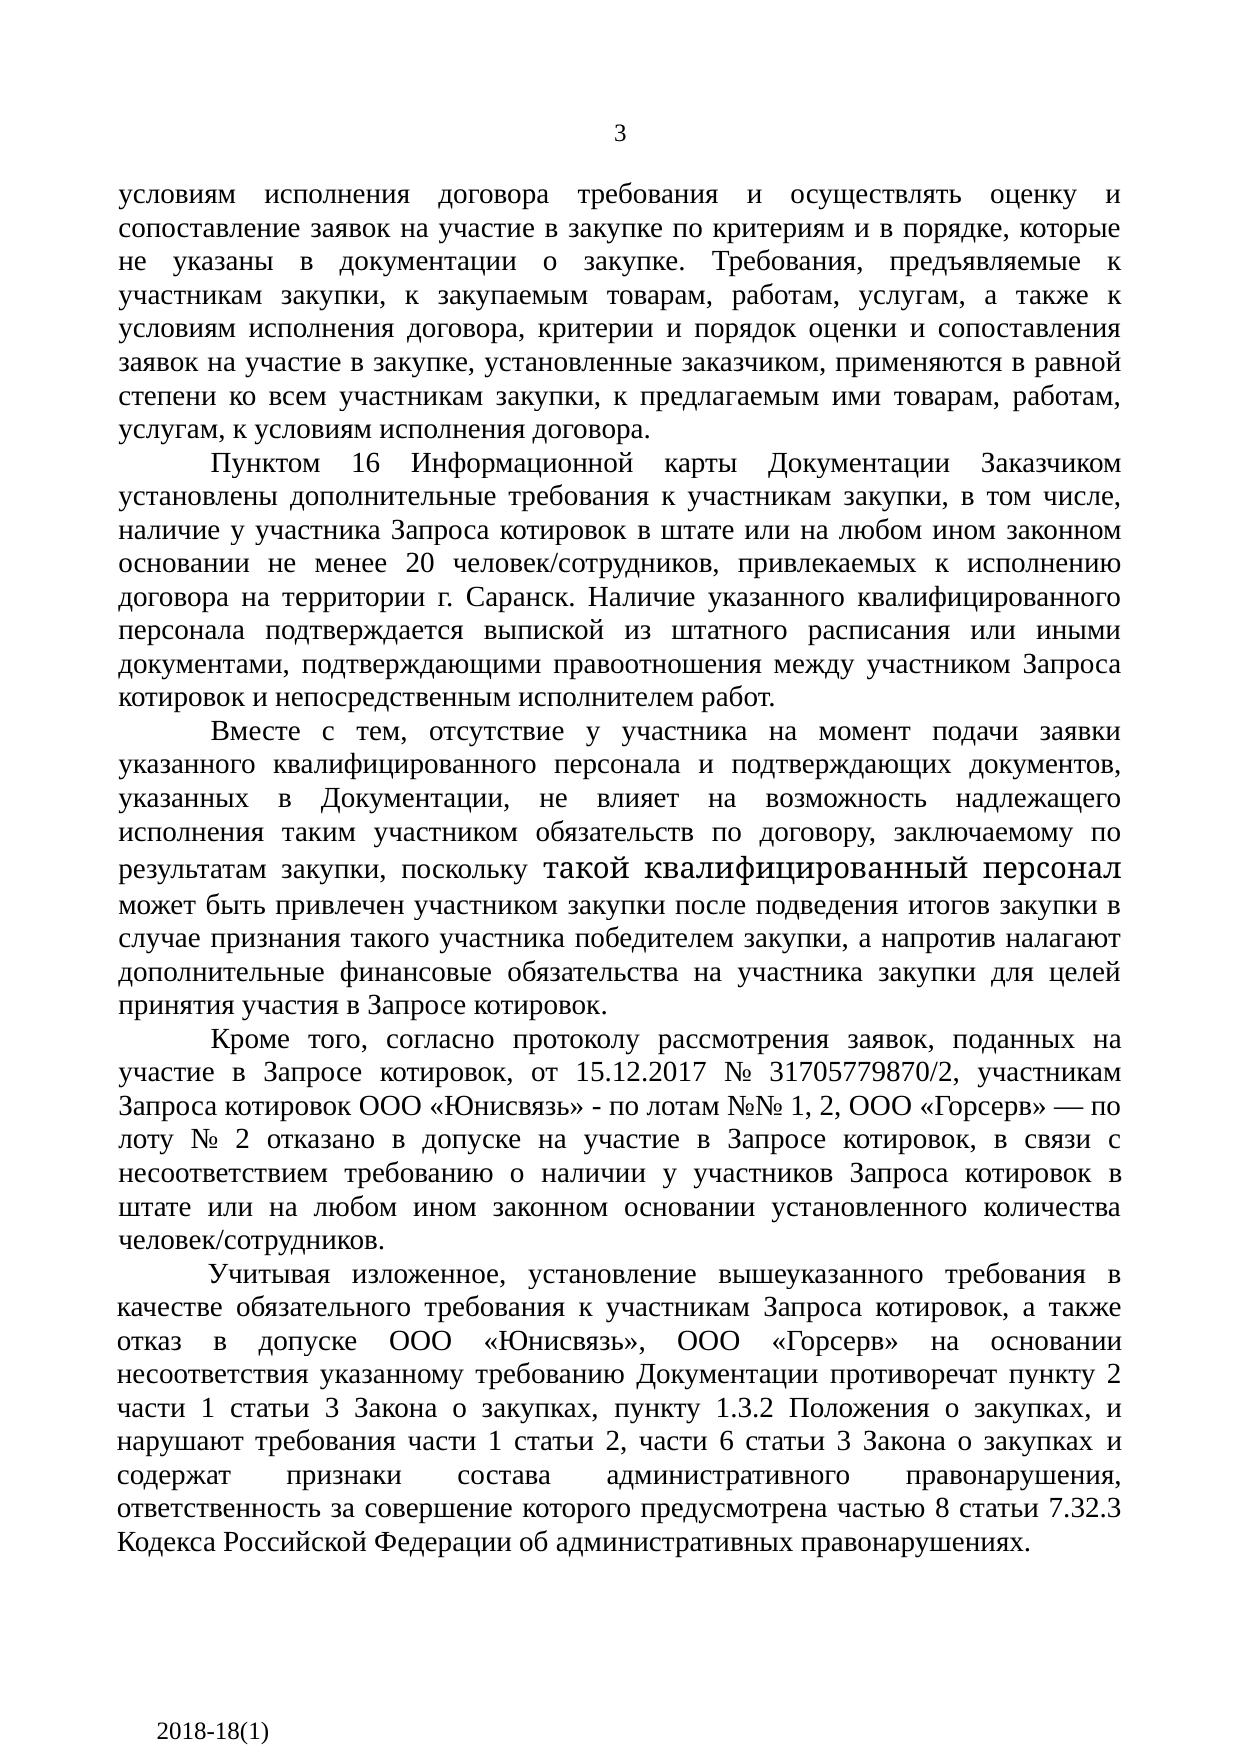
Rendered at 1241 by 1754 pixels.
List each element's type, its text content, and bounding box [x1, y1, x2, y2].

text Кроме того, согласно протоколу рассмотрения заявок, поданных на участие в Запросе котировок, от 15.12.2017 № 31705779870/2, участникам Запроса котировок ООО «Юнисвязь» - по лотам №№ 1, 2, ООО «Горсерв» — по лоту № 2 отказано в допуске на участие в Запросе котировок, в связи с несоответствием требованию о наличии у участников Запроса котировок в штате или на любом ином законном основании установленного количества человек/сотрудников. [118, 1021, 1122, 1256]
text условиям исполнения договора требования и осуществлять оценку и сопоставление заявок на участие в закупке по критериям и в порядке, которые не указаны в документации о закупке. Требования, предъявляемые к участникам закупки, к закупаемым товарам, работам, услугам, а также к условиям исполнения договора, критерии и порядок оценки и сопоставления заявок на участие в закупке, установленные заказчиком, применяются в равной степени ко всем участникам закупки, к предлагаемым ими товарам, работам, услугам, к условиям исполнения договора. [118, 176, 1122, 445]
text Учитывая изложенное, установление вышеуказанного требования в качестве обязательного требования к участникам Запроса котировок, а также отказ в допуске ООО «Юнисвязь», ООО «Горсерв» на основании несоответствия указанному требованию Документации противоречат пункту 2 части 1 статьи 3 Закона о закупках, пункту 1.3.2 Положения о закупках, и нарушают требования части 1 статьи 2, части 6 статьи 3 Закона о закупках и содержат признаки состава административного правонарушения, ответственность за совершение которого предусмотрена частью 8 статьи 7.32.3 Кодекса Российской Федерации об административных правонарушениях. [117, 1256, 1122, 1558]
text Пунктом 16 Информационной карты Документации Заказчиком установлены дополнительные требования к участникам закупки, в том числе, наличие у участника Запроса котировок в штате или на любом ином законном основании не менее 20 человек/сотрудников, привлекаемых к исполнению договора на территории г. Саранск. Наличие указанного квалифицированного персонала подтверждается выпиской из штатного расписания или иными документами, подтверждающими правоотношения между участником Запроса котировок и непосредственным исполнителем работ. [118, 445, 1122, 713]
text Вместе с тем, отсутствие у участника на момент подачи заявки указанного квалифицированного персонала и подтверждающих документов, указанных в Документации, не влияет на возможность надлежащего исполнения таким участником обязательств по договору, заключаемому по результатам закупки, поскольку такой квалифицированный персонал может быть привлечен участником закупки после подведения итогов закупки в случае признания такого участника победителем закупки, а напротив налагают дополнительные финансовые обязательства на участника закупки для целей принятия участия в Запросе котировок. [118, 713, 1122, 1021]
